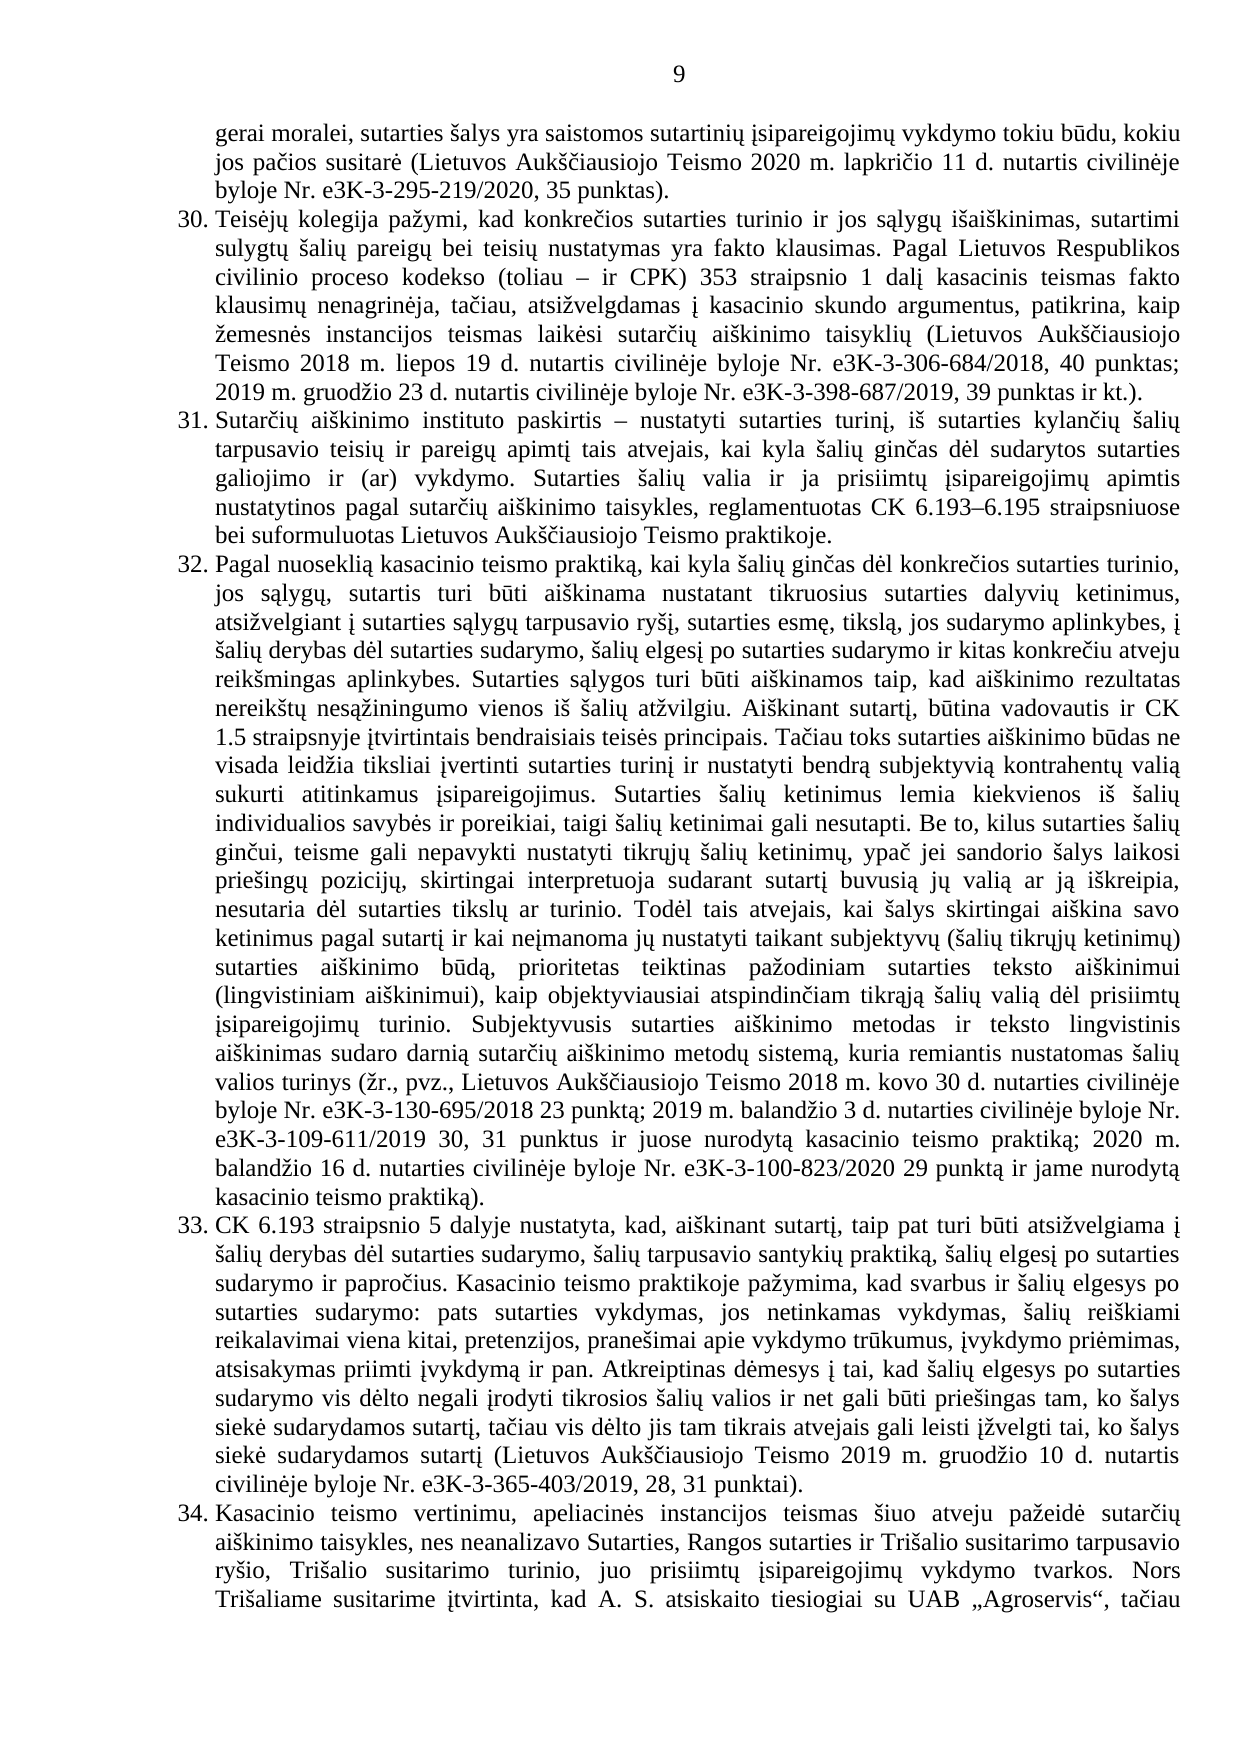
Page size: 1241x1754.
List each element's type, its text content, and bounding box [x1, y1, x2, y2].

text 33. CK 6.193 straipsnio 5 dalyje nustatyta, kad, aiškinant sutartį, taip pat turi būti atsižvelgiama į šalių derybas dėl sutarties sudarymo, šalių tarpusavio santykių praktiką, šalių elgesį po sutarties sudarymo ir papročius. Kasacinio teismo praktikoje pažymima, kad svarbus ir šalių elgesys po sutarties sudarymo: pats sutarties vykdymas, jos netinkamas vykdymas, šalių reiškiami reikalavimai viena kitai, pretenzijos, pranešimai apie vykdymo trūkumus, įvykdymo priėmimas, atsisakymas priimti įvykdymą ir pan. Atkreiptinas dėmesys į tai, kad šalių elgesys po sutarties sudarymo vis dėlto negali įrodyti tikrosios šalių valios ir net gali būti priešingas tam, ko šalys siekė sudarydamos sutartį, tačiau vis dėlto jis tam tikrais atvejais gali leisti įžvelgti tai, ko šalys siekė sudarydamos sutartį (Lietuvos Aukščiausiojo Teismo 2019 m. gruodžio 10 d. nutartis civilinėje byloje Nr. e3K-3-365-403/2019, 28, 31 punktai). [177, 1211, 1181, 1498]
text 34. Kasacinio teismo vertinimu, apeliacinės instancijos teismas šiuo atveju pažeidė sutarčių aiškinimo taisykles, nes neanalizavo Sutarties, Rangos sutarties ir Trišalio susitarimo tarpusavio ryšio, Trišalio susitarimo turinio, juo prisiimtų įsipareigojimų vykdymo tvarkos. Nors Trišaliame susitarime įtvirtinta, kad A. S. atsiskaito tiesiogiai su UAB „Agroservis“, tačiau [177, 1498, 1181, 1613]
text 30. Teisėjų kolegija pažymi, kad konkrečios sutarties turinio ir jos sąlygų išaiškinimas, sutartimi sulygtų šalių pareigų bei teisių nustatymas yra fakto klausimas. Pagal Lietuvos Respublikos civilinio proceso kodekso (toliau – ir CPK) 353 straipsnio 1 dalį kasacinis teismas fakto klausimų nenagrinėja, tačiau, atsižvelgdamas į kasacinio skundo argumentus, patikrina, kaip žemesnės instancijos teismas laikėsi sutarčių aiškinimo taisyklių (Lietuvos Aukščiausiojo Teismo 2018 m. liepos 19 d. nutartis civilinėje byloje Nr. e3K-3-306-684/2018, 40 punktas; 2019 m. gruodžio 23 d. nutartis civilinėje byloje Nr. e3K-3-398-687/2019, 39 punktas ir kt.). [177, 204, 1181, 406]
text 32. Pagal nuoseklią kasacinio teismo praktiką, kai kyla šalių ginčas dėl konkrečios sutarties turinio, jos sąlygų, sutartis turi būti aiškinama nustatant tikruosius sutarties dalyvių ketinimus, atsižvelgiant į sutarties sąlygų tarpusavio ryšį, sutarties esmę, tikslą, jos sudarymo aplinkybes, į šalių derybas dėl sutarties sudarymo, šalių elgesį po sutarties sudarymo ir kitas konkrečiu atveju reikšmingas aplinkybes. Sutarties sąlygos turi būti aiškinamos taip, kad aiškinimo rezultatas nereikštų nesąžiningumo vienos iš šalių atžvilgiu. Aiškinant sutartį, būtina vadovautis ir CK 1.5 straipsnyje įtvirtintais bendraisiais teisės principais. Tačiau toks sutarties aiškinimo būdas ne visada leidžia tiksliai įvertinti sutarties turinį ir nustatyti bendrą subjektyvią kontrahentų valią sukurti atitinkamus įsipareigojimus. Sutarties šalių ketinimus lemia kiekvienos iš šalių individualios savybės ir poreikiai, taigi šalių ketinimai gali nesutapti. Be to, kilus sutarties šalių ginčui, teisme gali nepavykti nustatyti tikrųjų šalių ketinimų, ypač jei sandorio šalys laikosi priešingų pozicijų, skirtingai interpretuoja sudarant sutartį buvusią jų valią ar ją iškreipia, nesutaria dėl sutarties tikslų ar turinio. Todėl tais atvejais, kai šalys skirtingai aiškina savo ketinimus pagal sutartį ir kai neįmanoma jų nustatyti taikant subjektyvų (šalių tikrųjų ketinimų) sutarties aiškinimo būdą, prioritetas teiktinas pažodiniam sutarties teksto aiškinimui (lingvistiniam aiškinimui), kaip objektyviausiai atspindinčiam tikrąją šalių valią dėl prisiimtų įsipareigojimų turinio. Subjektyvusis sutarties aiškinimo metodas ir teksto lingvistinis aiškinimas sudaro darnią sutarčių aiškinimo metodų sistemą, kuria remiantis nustatomas šalių valios turinys (žr., pvz., Lietuvos Aukščiausiojo Teismo 2018 m. kovo 30 d. nutarties civilinėje byloje Nr. e3K-3-130-695/2018 23 punktą; 2019 m. balandžio 3 d. nutarties civilinėje byloje Nr. e3K-3-109-611/2019 30, 31 punktus ir juose nurodytą kasacinio teismo praktiką; 2020 m. balandžio 16 d. nutarties civilinėje byloje Nr. e3K-3-100-823/2020 29 punktą ir jame nurodytą kasacinio teismo praktiką). [177, 549, 1181, 1211]
text 31. Sutarčių aiškinimo instituto paskirtis – nustatyti sutarties turinį, iš sutarties kylančių šalių tarpusavio teisių ir pareigų apimtį tais atvejais, kai kyla šalių ginčas dėl sudarytos sutarties galiojimo ir (ar) vykdymo. Sutarties šalių valia ir ja prisiimtų įsipareigojimų apimtis nustatytinos pagal sutarčių aiškinimo taisykles, reglamentuotas CK 6.193–6.195 straipsniuose bei suformuluotas Lietuvos Aukščiausiojo Teismo praktikoje. [177, 406, 1181, 549]
text gerai moralei, sutarties šalys yra saistomos sutartinių įsipareigojimų vykdymo tokiu būdu, kokiu jos pačios susitarė (Lietuvos Aukščiausiojo Teismo 2020 m. lapkričio 11 d. nutartis civilinėje byloje Nr. e3K-3-295-219/2020, 35 punktas). [177, 118, 1181, 204]
